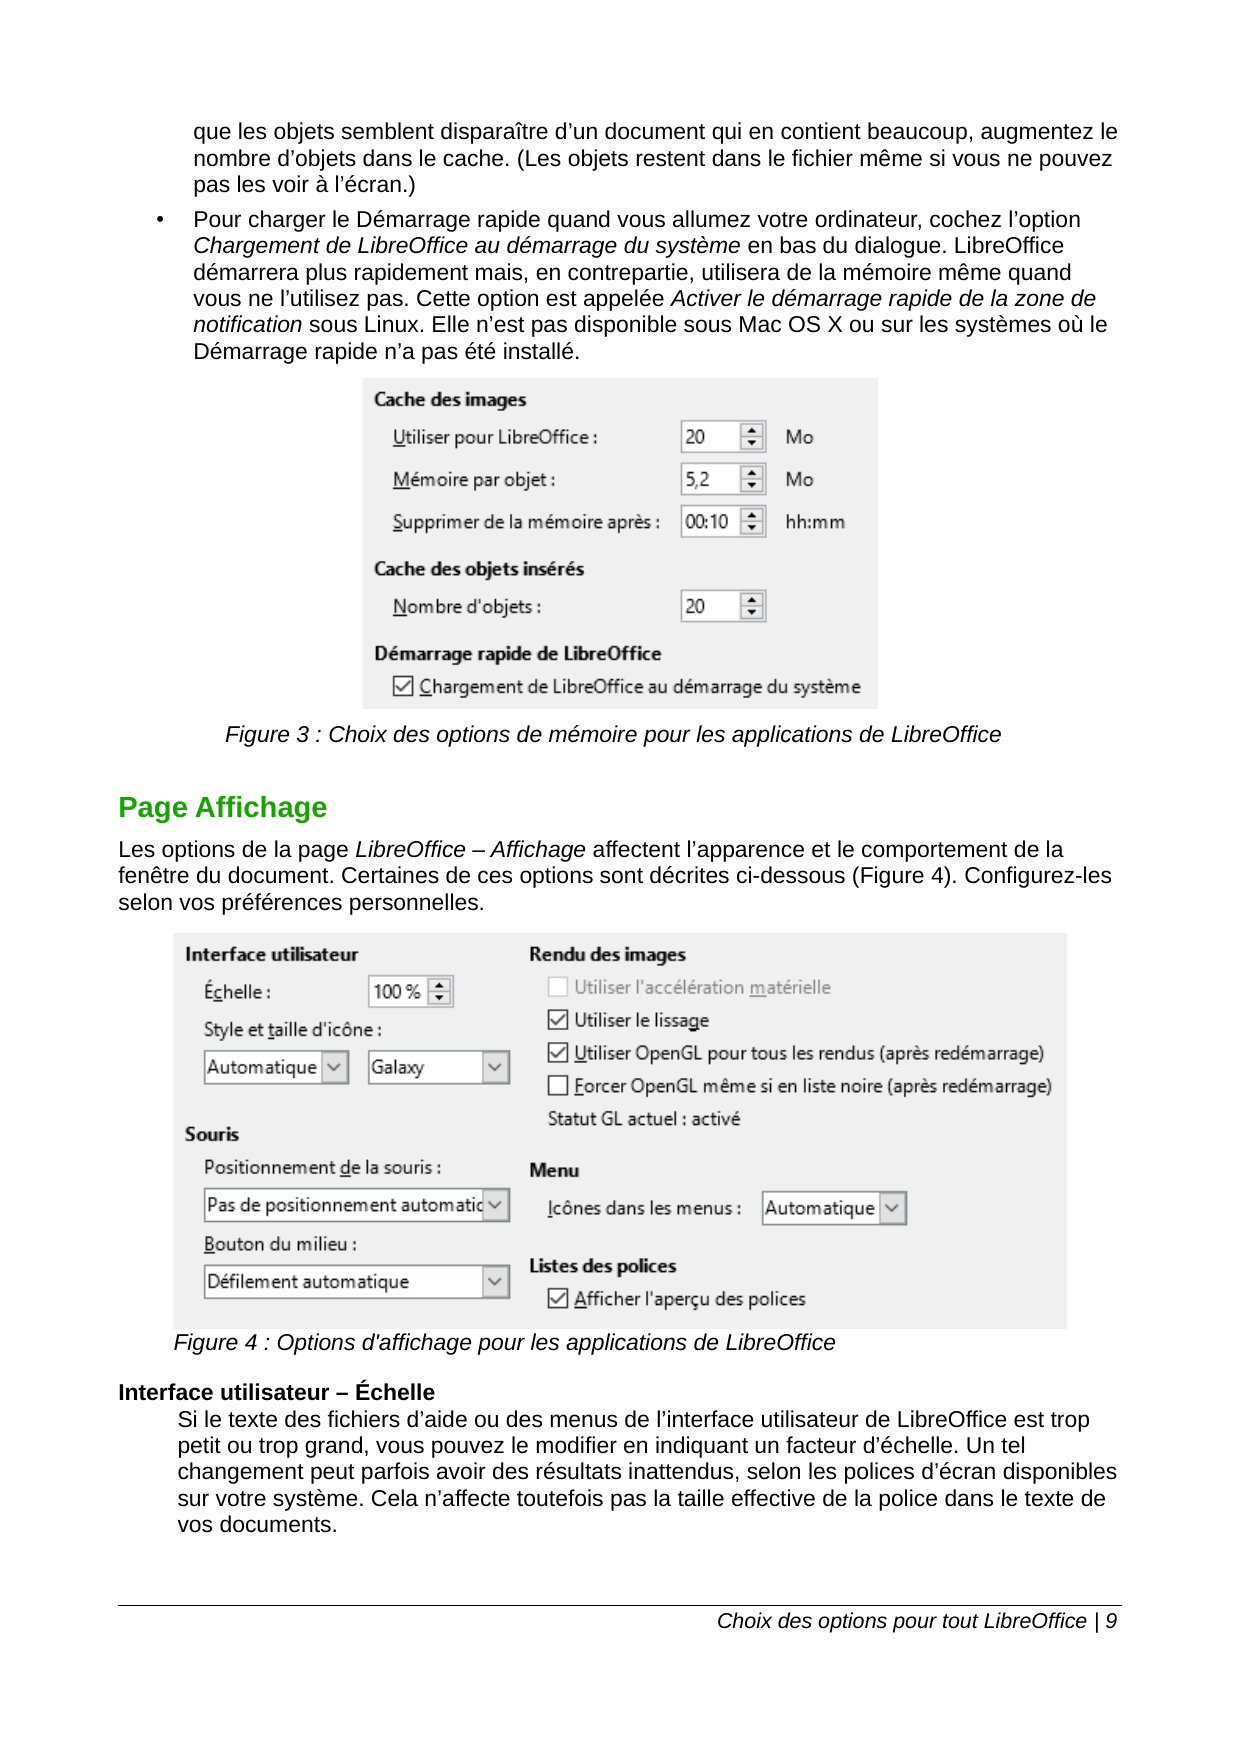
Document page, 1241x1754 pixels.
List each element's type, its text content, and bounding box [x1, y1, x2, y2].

text Interface utilisateur – Échelle [118, 1379, 1122, 1406]
list Pour charger le Démarrage rapide quand vous allumez votre ordinateur, cochez l’option Chargement de LibreOffice au démarrage du système en bas du dialogue. LibreOffice démarrera plus rapidement mais, en contrepartie, utilisera de la mémoire même quand vous ne l’utilisez pas. Cette option est appelée Activer le démarrage rapide de la zone de notification sous Linux. Elle n’est pas disponible sous Mac OS X ou sur les systèmes où le Démarrage rapide n’a pas été installé. [156, 206, 1122, 364]
text Figure 3 : Choix des options de mémoire pour les applications de LibreOffice [225, 721, 1015, 747]
subtitle Page Affichage [118, 790, 1122, 824]
list que les objets semblent disparaître d’un document qui en contient beaucoup, augmentez le nombre d’objets dans le cache. (Les objets restent dans le fichier même si vous ne pouvez pas les voir à l’écran.) [156, 118, 1122, 197]
picture [173, 933, 1067, 1329]
text Les options de la page LibreOffice – Affichage affectent l’apparence et le comportement de la fenêtre du document. Certaines de ces options sont décrites ci-dessous (Figure 4). Configurez-les selon vos préférences personnelles. [118, 836, 1122, 915]
text Si le texte des fichiers d’aide ou des menus de l’interface utilisateur de LibreOffice est trop petit ou trop grand, vous pouvez le modifier en indiquant un facteur d’échelle. Un tel changement peut parfois avoir des résultats inattendus, selon les polices d’écran disponibles sur votre système. Cela n’affecte toutefois pas la taille effective de la police dans le texte de vos documents. [177, 1406, 1122, 1537]
text Figure 4 : Options d'affichage pour les applications de LibreOffice [173, 1329, 1067, 1355]
picture [362, 378, 878, 709]
